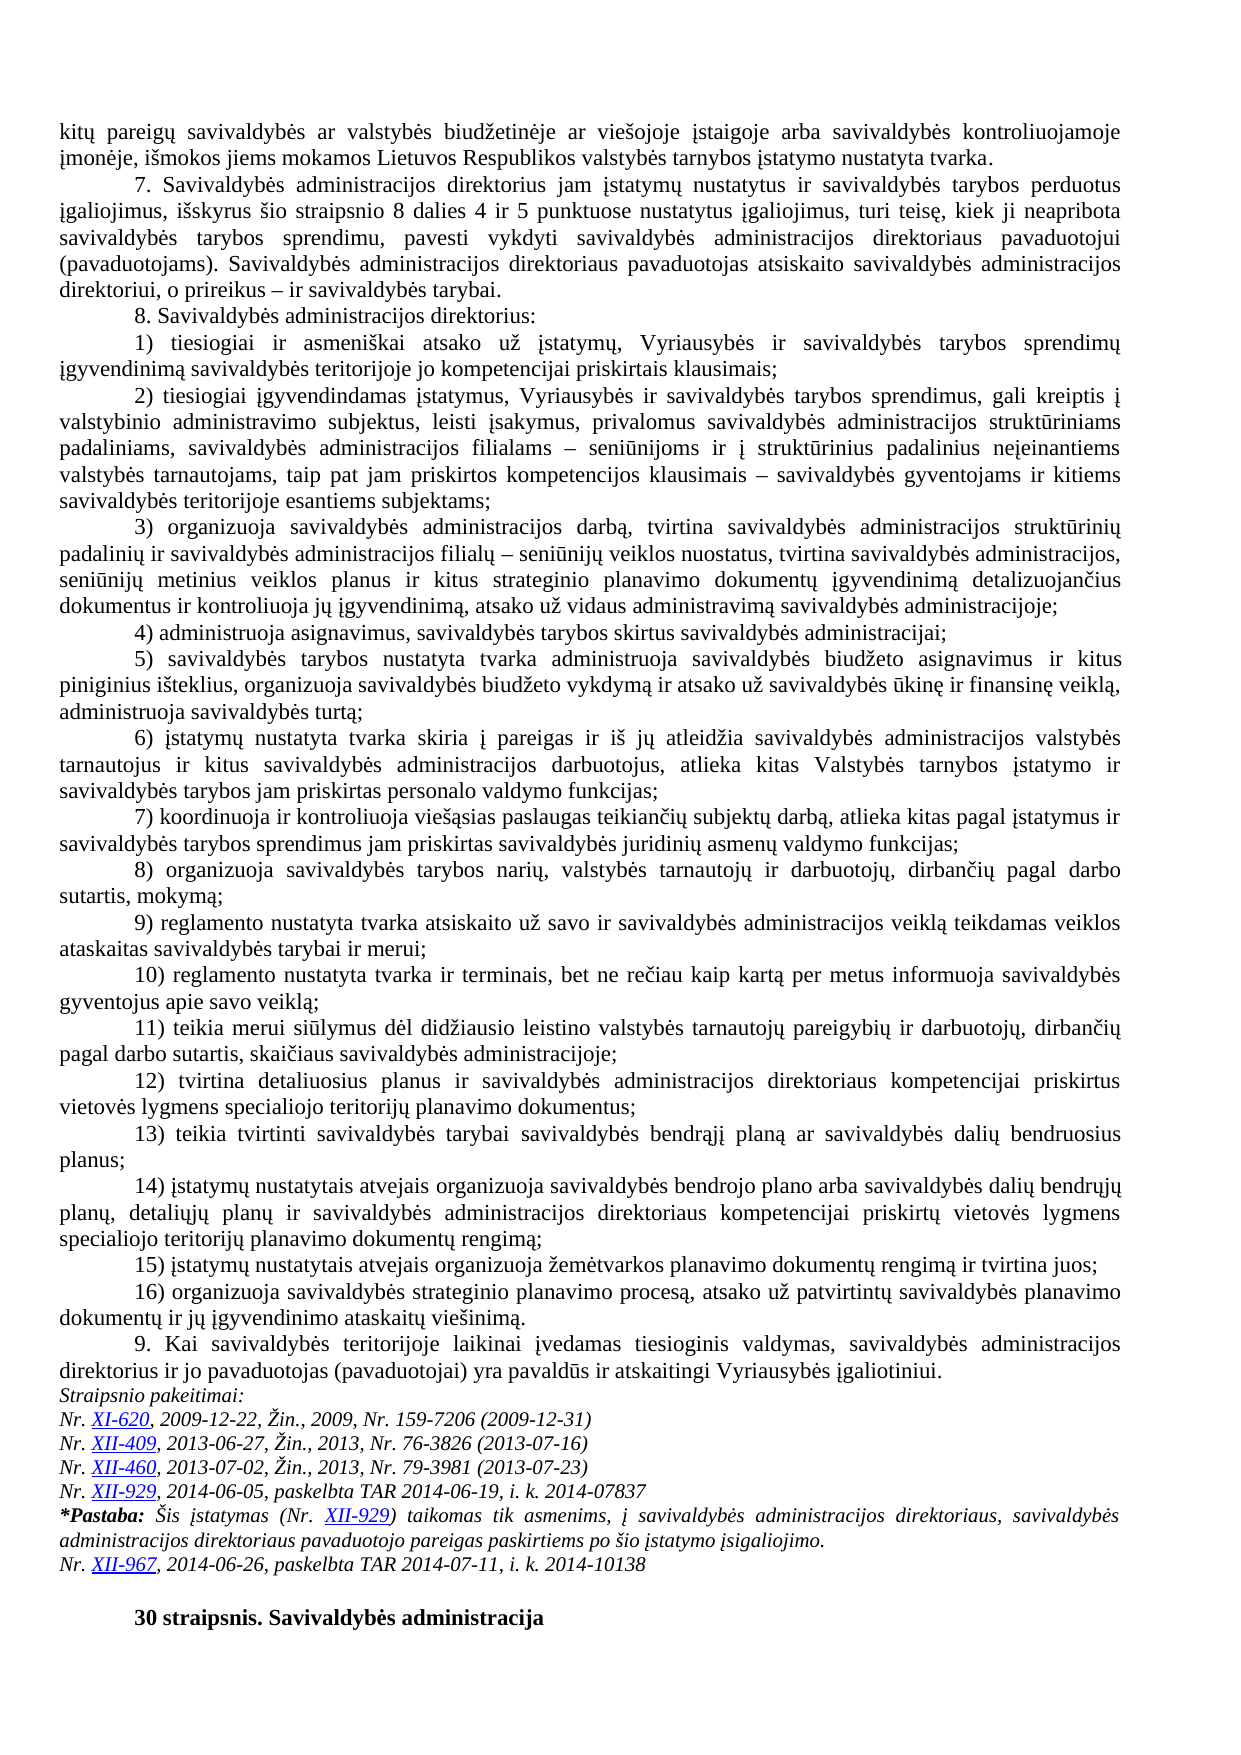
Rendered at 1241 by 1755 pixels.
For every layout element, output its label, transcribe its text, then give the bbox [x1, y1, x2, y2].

text 9. Kai savivaldybės teritorijoje laikinai įvedamas tiesioginis valdymas, savivaldybės administracijos direktorius ir jo pavaduotojas (pavaduotojai) yra pavaldūs ir atskaitingi Vyriausybės įgaliotiniui. [59, 1330, 1122, 1383]
text 15) įstatymų nustatytais atvejais organizuoja žemėtvarkos planavimo dokumentų rengimą ir tvirtina juos; [59, 1251, 1122, 1278]
text 5) savivaldybės tarybos nustatyta tvarka administruoja savivaldybės biudžeto asignavimus ir kitus piniginius išteklius, organizuoja savivaldybės biudžeto vykdymą ir atsako už savivaldybės ūkinę ir finansinę veiklą, administruoja savivaldybės turtą; [59, 645, 1122, 724]
text 10) reglamento nustatyta tvarka ir terminais, bet ne rečiau kaip kartą per metus informuoja savivaldybės gyventojus apie savo veiklą; [59, 961, 1122, 1014]
text 30 straipsnis. Savivaldybės administracija [59, 1604, 1122, 1631]
text 3) organizuoja savivaldybės administracijos darbą, tvirtina savivaldybės administracijos struktūrinių padalinių ir savivaldybės administracijos filialų – seniūnijų veiklos nuostatus, tvirtina savivaldybės administracijos, seniūnijų metinius veiklos planus ir kitus strateginio planavimo dokumentų įgyvendinimą detalizuojančius dokumentus ir kontroliuoja jų įgyvendinimą, atsako už vidaus administravimą savivaldybės administracijoje; [59, 513, 1122, 619]
text 1) tiesiogiai ir asmeniškai atsako už įstatymų, Vyriausybės ir savivaldybės tarybos sprendimų įgyvendinimą savivaldybės teritorijoje jo kompetencijai priskirtais klausimais; [59, 329, 1122, 382]
text Straipsnio pakeitimai: [59, 1383, 1122, 1407]
text Nr. XII-929, 2014-06-05, paskelbta TAR 2014-06-19, i. k. 2014-07837 [59, 1479, 1122, 1503]
text 16) organizuoja savivaldybės strateginio planavimo procesą, atsako už patvirtintų savivaldybės planavimo dokumentų ir jų įgyvendinimo ataskaitų viešinimą. [59, 1278, 1122, 1330]
text 2) tiesiogiai įgyvendindamas įstatymus, Vyriausybės ir savivaldybės tarybos sprendimus, gali kreiptis į valstybinio administravimo subjektus, leisti įsakymus, privalomus savivaldybės administracijos struktūriniams padaliniams, savivaldybės administracijos filialams – seniūnijoms ir į struktūrinius padalinius neįeinantiems valstybės tarnautojams, taip pat jam priskirtos kompetencijos klausimais – savivaldybės gyventojams ir kitiems savivaldybės teritorijoje esantiems subjektams; [59, 382, 1122, 513]
text *Pastaba: Šis įstatymas (Nr. XII-929) taikomas tik asmenims, į savivaldybės administracijos direktoriaus, savivaldybės administracijos direktoriaus pavaduotojo pareigas paskirtiems po šio įstatymo įsigaliojimo. [59, 1503, 1122, 1552]
text 8. Savivaldybės administracijos direktorius: [59, 303, 1122, 329]
text 7) koordinuoja ir kontroliuoja viešąsias paslaugas teikiančių subjektų darbą, atlieka kitas pagal įstatymus ir savivaldybės tarybos sprendimus jam priskirtas savivaldybės juridinių asmenų valdymo funkcijas; [59, 803, 1122, 856]
text 4) administruoja asignavimus, savivaldybės tarybos skirtus savivaldybės administracijai; [59, 619, 1122, 645]
text 7. Savivaldybės administracijos direktorius jam įstatymų nustatytus ir savivaldybės tarybos perduotus įgaliojimus, išskyrus šio straipsnio 8 dalies 4 ir 5 punktuose nustatytus įgaliojimus, turi teisę, kiek ji neapribota savivaldybės tarybos sprendimu, pavesti vykdyti savivaldybės administracijos direktoriaus pavaduotojui (pavaduotojams). Savivaldybės administracijos direktoriaus pavaduotojas atsiskaito savivaldybės administracijos direktoriui, o prireikus – ir savivaldybės tarybai. [59, 171, 1122, 303]
text 13) teikia tvirtinti savivaldybės tarybai savivaldybės bendrąjį planą ar savivaldybės dalių bendruosius planus; [59, 1119, 1122, 1172]
text 11) teikia merui siūlymus dėl didžiausio leistino valstybės tarnautojų pareigybių ir darbuotojų, dirbančių pagal darbo sutartis, skaičiaus savivaldybės administracijoje; [59, 1014, 1122, 1067]
text 8) organizuoja savivaldybės tarybos narių, valstybės tarnautojų ir darbuotojų, dirbančių pagal darbo sutartis, mokymą; [59, 856, 1122, 909]
text kitų pareigų savivaldybės ar valstybės biudžetinėje ar viešojoje įstaigoje arba savivaldybės kontroliuojamoje įmonėje, išmokos jiems mokamos Lietuvos Respublikos valstybės tarnybos įstatymo nustatyta tvarka. [59, 118, 1122, 171]
text 14) įstatymų nustatytais atvejais organizuoja savivaldybės bendrojo plano arba savivaldybės dalių bendrųjų planų, detaliųjų planų ir savivaldybės administracijos direktoriaus kompetencijai priskirtų vietovės lygmens specialiojo teritorijų planavimo dokumentų rengimą; [59, 1172, 1122, 1251]
text Nr. XII-967, 2014-06-26, paskelbta TAR 2014-07-11, i. k. 2014-10138 [59, 1552, 1122, 1576]
text Nr. XI-620, 2009-12-22, Žin., 2009, Nr. 159-7206 (2009-12-31) [59, 1407, 1122, 1431]
text 6) įstatymų nustatyta tvarka skiria į pareigas ir iš jų atleidžia savivaldybės administracijos valstybės tarnautojus ir kitus savivaldybės administracijos darbuotojus, atlieka kitas Valstybės tarnybos įstatymo ir savivaldybės tarybos jam priskirtas personalo valdymo funkcijas; [59, 724, 1122, 803]
text Nr. XII-409, 2013-06-27, Žin., 2013, Nr. 76-3826 (2013-07-16) [59, 1431, 1122, 1455]
text 9) reglamento nustatyta tvarka atsiskaito už savo ir savivaldybės administracijos veiklą teikdamas veiklos ataskaitas savivaldybės tarybai ir merui; [59, 909, 1122, 961]
text Nr. XII-460, 2013-07-02, Žin., 2013, Nr. 79-3981 (2013-07-23) [59, 1455, 1122, 1479]
text 12) tvirtina detaliuosius planus ir savivaldybės administracijos direktoriaus kompetencijai priskirtus vietovės lygmens specialiojo teritorijų planavimo dokumentus; [59, 1067, 1122, 1119]
